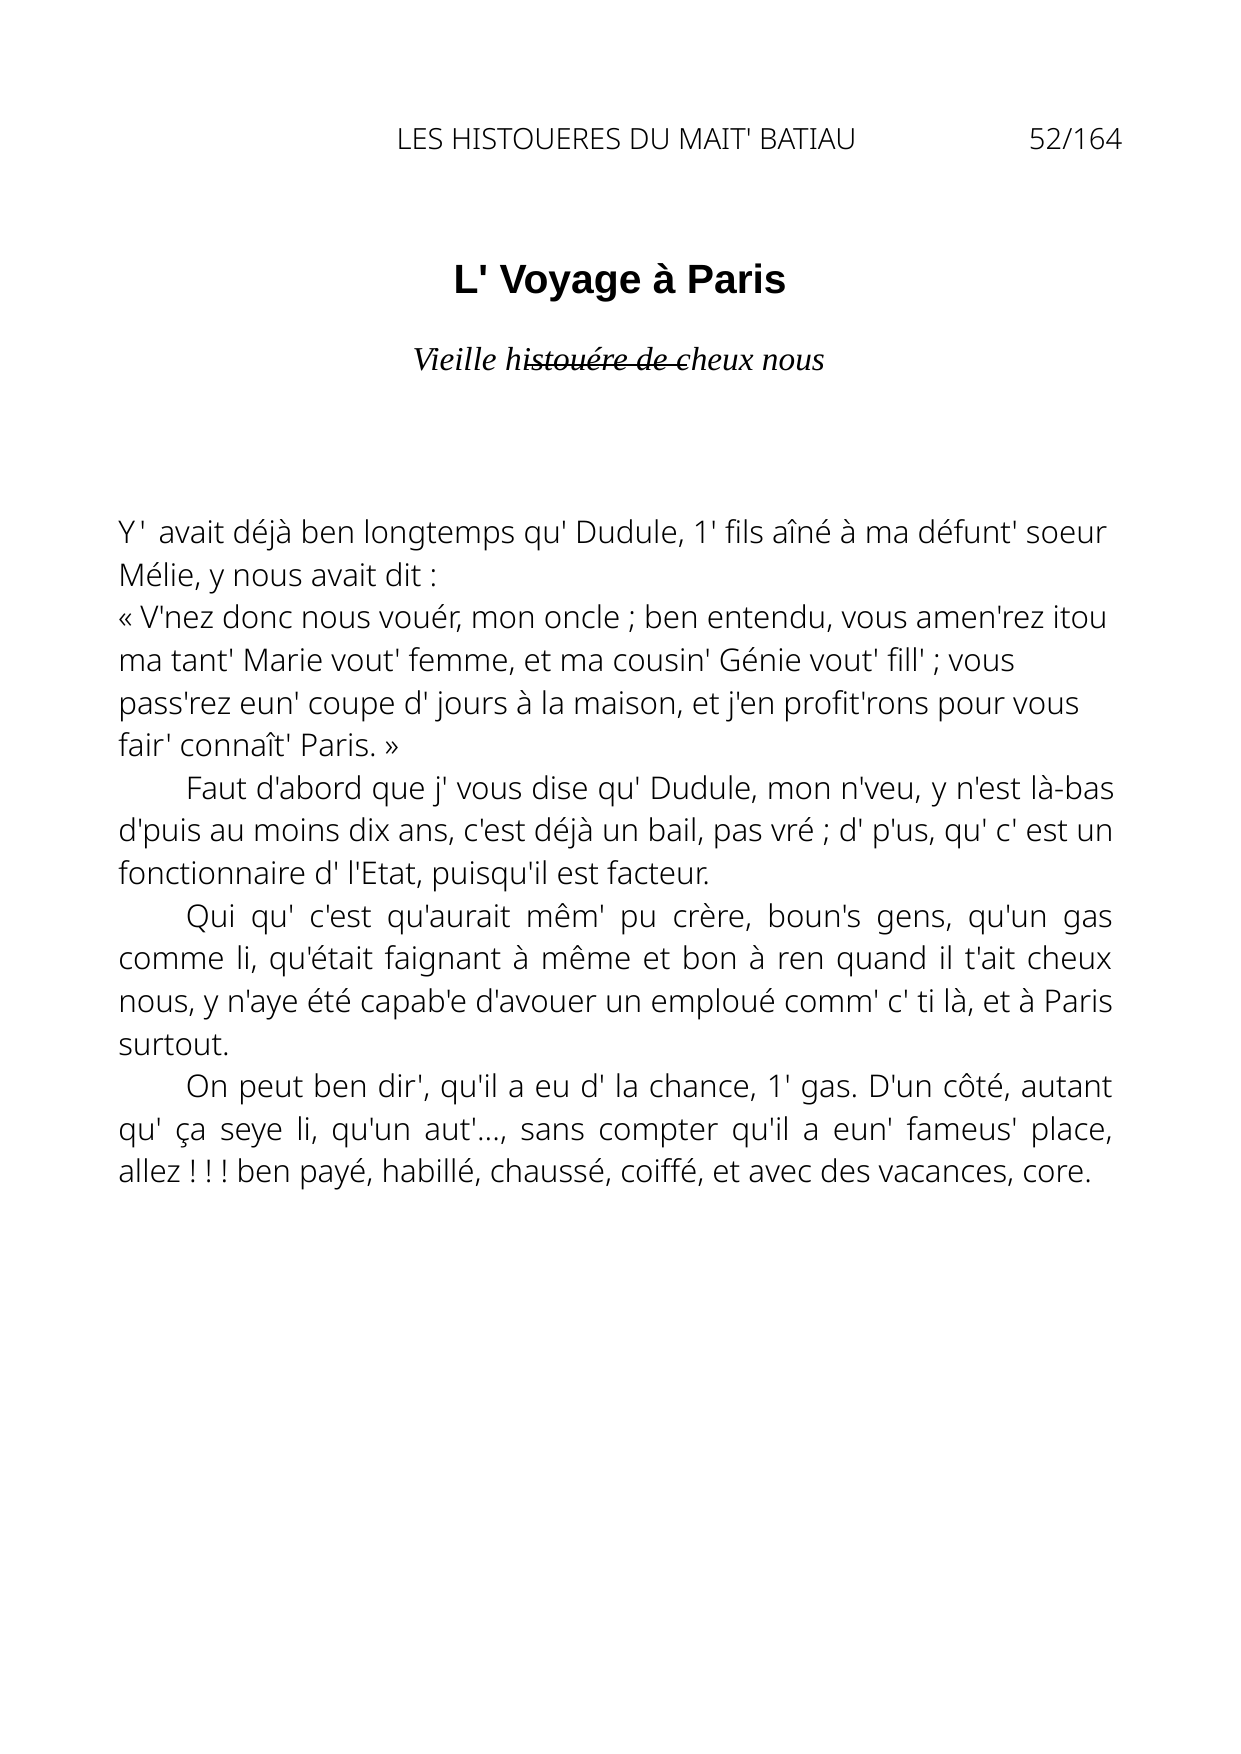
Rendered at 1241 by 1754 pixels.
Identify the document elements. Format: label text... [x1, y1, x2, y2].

subtitle L' Voyage à Paris [118, 255, 1122, 302]
text Y' avait déjà ben longtemps qu' Dudule, 1' fils aîné à ma défunt' soeur Mélie, y nous avait dit : [118, 510, 1114, 595]
text On peut ben dir', qu'il a eu d' la chance, 1' gas. D'un côté, autant qu' ça seye li, qu'un aut'..., sans compter qu'il a eun' fameus' place, allez ! ! ! ben payé, habillé, chaussé, coiffé, et avec des vacances, core. [118, 1064, 1114, 1192]
subtitle Vieille histouére de cheux nous [118, 339, 1122, 378]
text Qui qu' c'est qu'aurait mêm' pu crère, boun's gens, qu'un gas comme li, qu'était faignant à même et bon à ren quand il t'ait cheux nous, y n'aye été capab'e d'avouer un emploué comm' c' ti là, et à Paris surtout. [118, 894, 1114, 1064]
text Faut d'abord que j' vous dise qu' Dudule, mon n'veu, y n'est là-bas d'puis au moins dix ans, c'est déjà un bail, pas vré ; d' p'us, qu' c' est un fonctionnaire d' l'Etat, puisqu'il est facteur. [118, 766, 1114, 894]
text « V'nez donc nous vouér, mon oncle ; ben entendu, vous amen'rez itou ma tant' Marie vout' femme, et ma cousin' Génie vout' fill' ; vous pass'rez eun' coupe d' jours à la maison, et j'en profit'rons pour vous fair' connaît' Paris. » [118, 595, 1114, 766]
